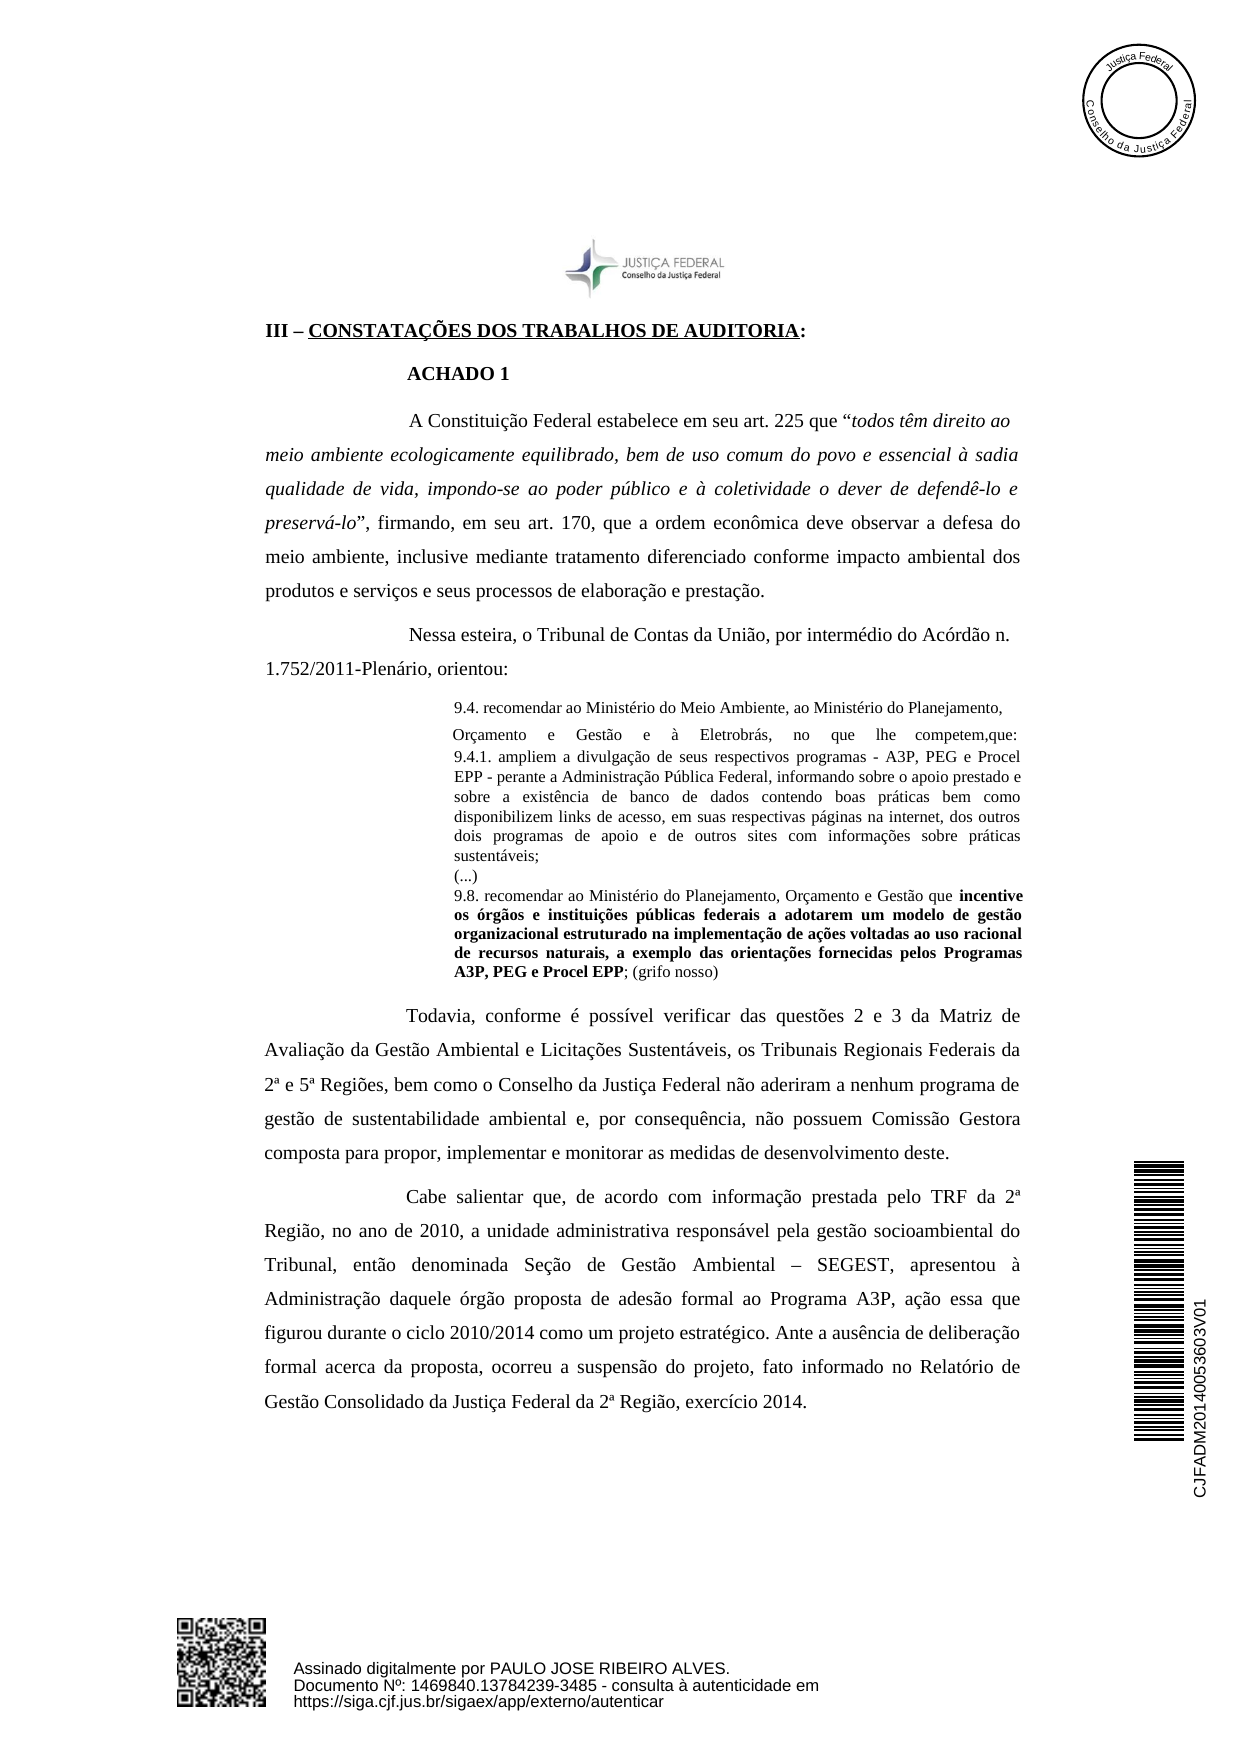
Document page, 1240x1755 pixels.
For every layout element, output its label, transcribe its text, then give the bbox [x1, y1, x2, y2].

text III – CONSTATAÇÕES DOS TRABALHOS DE AUDITORIA: [265, 319, 1021, 341]
text 9.8. recomendar ao Ministério do Planejamento, Orçamento e Gestão que incentive os órgãos e instituições públicas federais a adotarem um modelo de gestão organizacional estruturado na implementação de ações voltadas ao uso racional de recursos naturais, a exemplo das orientações fornecidas pelos Programas A3P, PEG e Procel EPP; (grifo nosso) [454, 886, 1023, 981]
text meio ambiente ecologicamente equilibrado, bem de uso comum do povo e essencial à sadia qualidade de vida, impondo-se ao poder público e à coletividade o dever de defendê-lo e preservá-lo”, firmando, em seu art. 170, que a ordem econômica deve observar a defesa do meio ambiente, inclusive mediante tratamento diferenciado conforme impacto ambiental dos produtos e serviços e seus processos de elaboração e prestação. [265, 443, 1021, 602]
text 9.4. recomendar ao Ministério do Meio Ambiente, ao Ministério do Planejamento, [454, 698, 1021, 717]
text A Constituição Federal estabelece em seu art. 225 que “todos têm direito ao [408, 409, 1021, 432]
text Todavia, conforme é possível verificar das questões 2 e 3 da Matriz de Avaliação da Gestão Ambiental e Licitações Sustentáveis, os Tribunais Regionais Federais da 2ª e 5ª Regiões, bem como o Conselho da Justiça Federal não aderiram a nenhum programa de gestão de sustentabilidade ambiental e, por consequência, não possuem Comissão Gestora composta para propor, implementar e monitorar as medidas de desenvolvimento deste. [264, 1004, 1021, 1164]
text 1.752/2011-Plenário, orientou: [265, 657, 1021, 680]
text ACHADO 1 [407, 362, 1021, 385]
text Orçamento e Gestão e à Eletrobrás, no que lhe competem,que: [266, 718, 1021, 746]
text Nessa esteira, o Tribunal de Contas da União, por intermédio do Acórdão n. [408, 623, 1021, 646]
text (...) [454, 866, 1021, 885]
text 9.4.1. ampliem a divulgação de seus respectivos programas - A3P, PEG e Procel EPP - perante a Administração Pública Federal, informando sobre o apoio prestado e sobre a existência de banco de dados contendo boas práticas bem como disponibilizem links de acesso, em suas respectivas páginas na internet, dos outros dois programas de apoio e de outros sites com informações sobre práticas sustentáveis; [454, 747, 1021, 865]
text Cabe salientar que, de acordo com informação prestada pelo TRF da 2ª Região, no ano de 2010, a unidade administrativa responsável pela gestão socioambiental do Tribunal, então denominada Seção de Gestão Ambiental – SEGEST, apresentou à Administração daquele órgão proposta de adesão formal ao Programa A3P, ação essa que figurou durante o ciclo 2010/2014 como um projeto estratégico. Ante a ausência de deliberação formal acerca da proposta, ocorreu a suspensão do projeto, fato informado no Relatório de Gestão Consolidado da Justiça Federal da 2ª Região, exercício 2014. [264, 1185, 1021, 1412]
